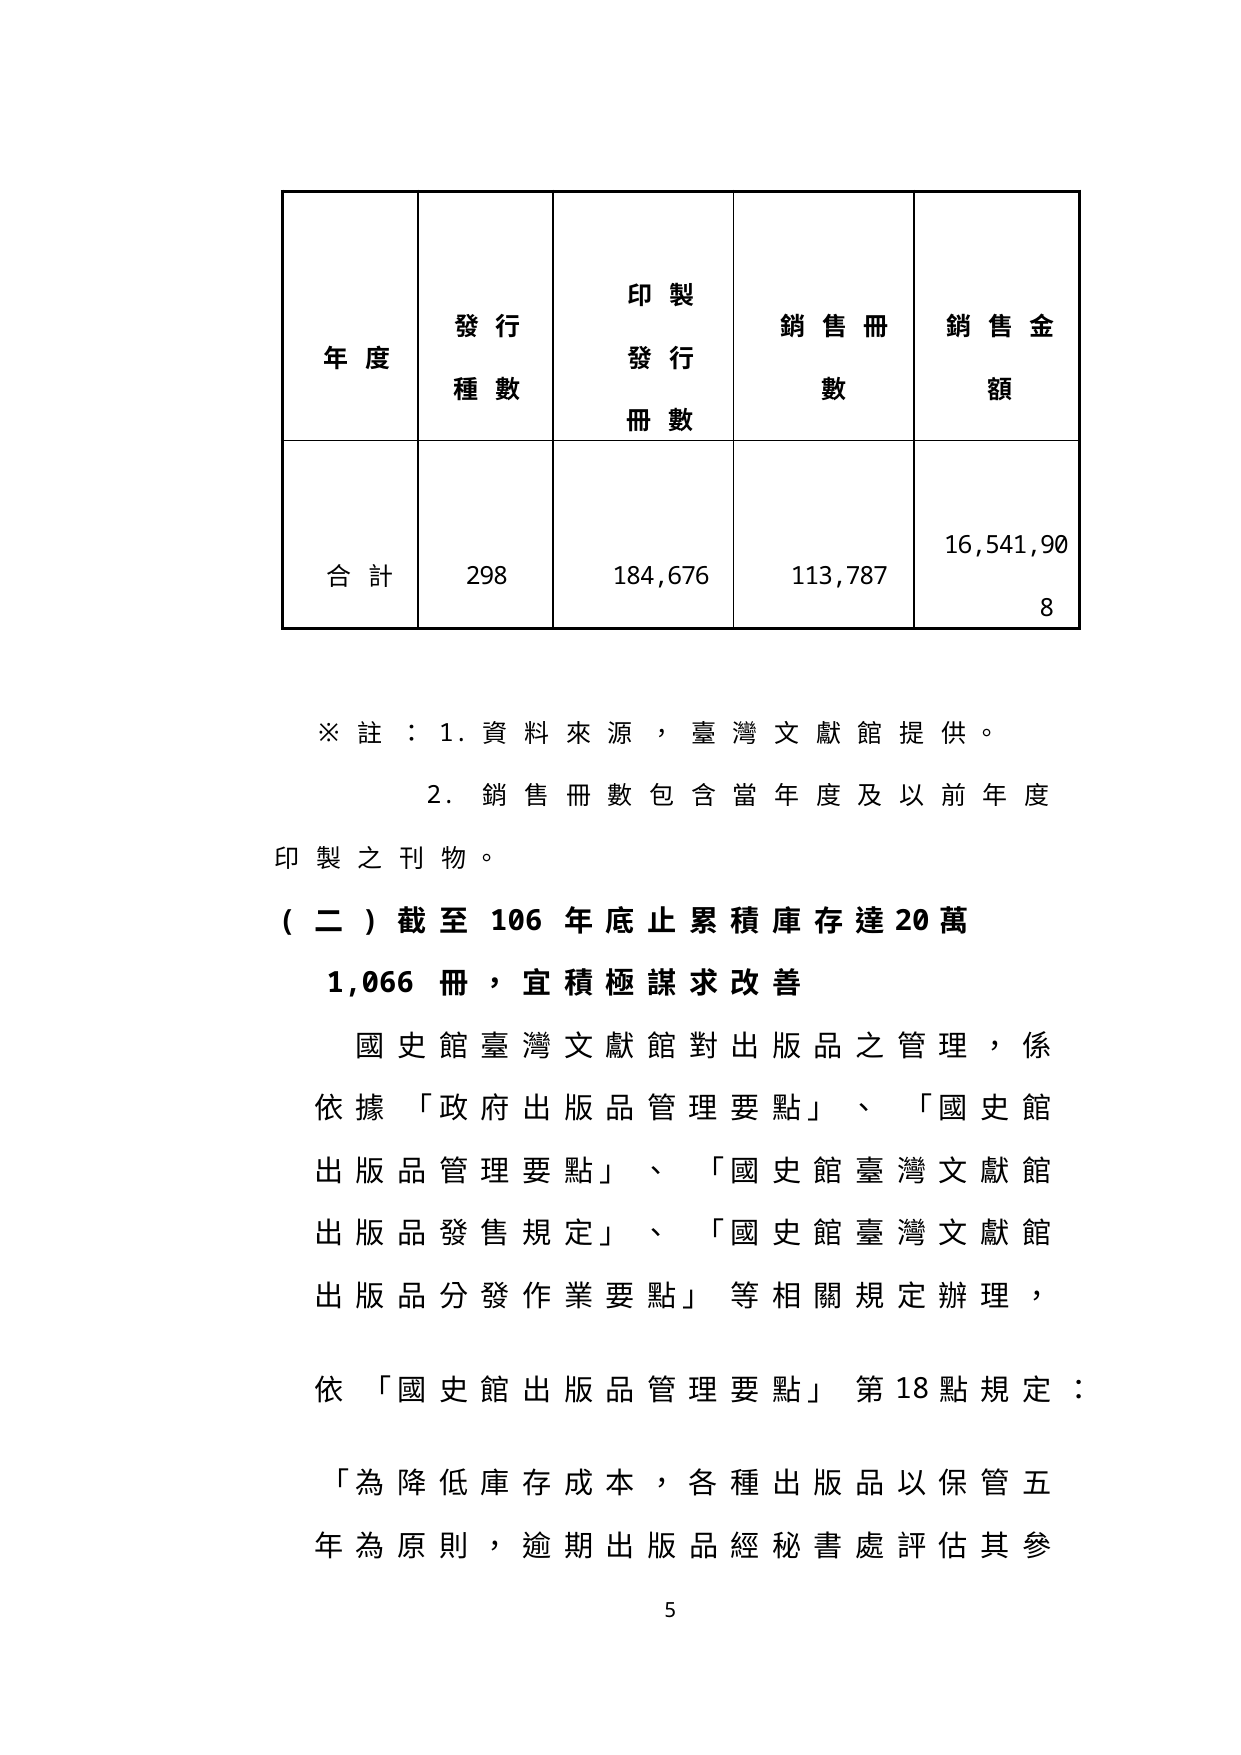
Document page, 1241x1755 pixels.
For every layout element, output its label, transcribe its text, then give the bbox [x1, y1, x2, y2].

table_cell 113,787 [734, 441, 913, 627]
table_header 印製發行冊數 [554, 193, 733, 439]
table_cell 184,676 [554, 441, 733, 627]
table_cell 16,541,908 [915, 441, 1078, 627]
table_cell 298 [419, 441, 552, 627]
text ※註：1.資料來源，臺灣文獻館提供。 [242, 689, 1058, 752]
text (二)截至106年底止累積庫存達20萬1,066冊，宜積極謀求改善 [242, 877, 1058, 1002]
table_header 發行種數 [419, 193, 552, 439]
table_cell 合計 [284, 441, 417, 627]
table_header 年度 [284, 193, 417, 439]
table_header 銷售金額 [915, 193, 1078, 439]
table_header 銷售冊數 [734, 193, 913, 439]
text 國史館臺灣文獻館對出版品之管理，係依據「政府出版品管理要點」、「國史館出版品管理要點」、「國史館臺灣文獻館出版品發售規定」、「國史館臺灣文獻館出版品分發作業要點」等相關規定辦理，依「國史館出版品管理要點」第18點規定：「為降低庫存成本，各種出版品以保管五年為原則，逾期出版品經秘書處評估其參考價值、市場需求性與書況簽核後，辦理低價拍賣、轉贈或報廢等結清數量。」惟其出版品總庫存數截至106年底仍高達20萬1,066冊。 [271, 1002, 1058, 1564]
text 2.銷售冊數包含當年度及以前年度印製之刊物。 [242, 752, 1058, 877]
